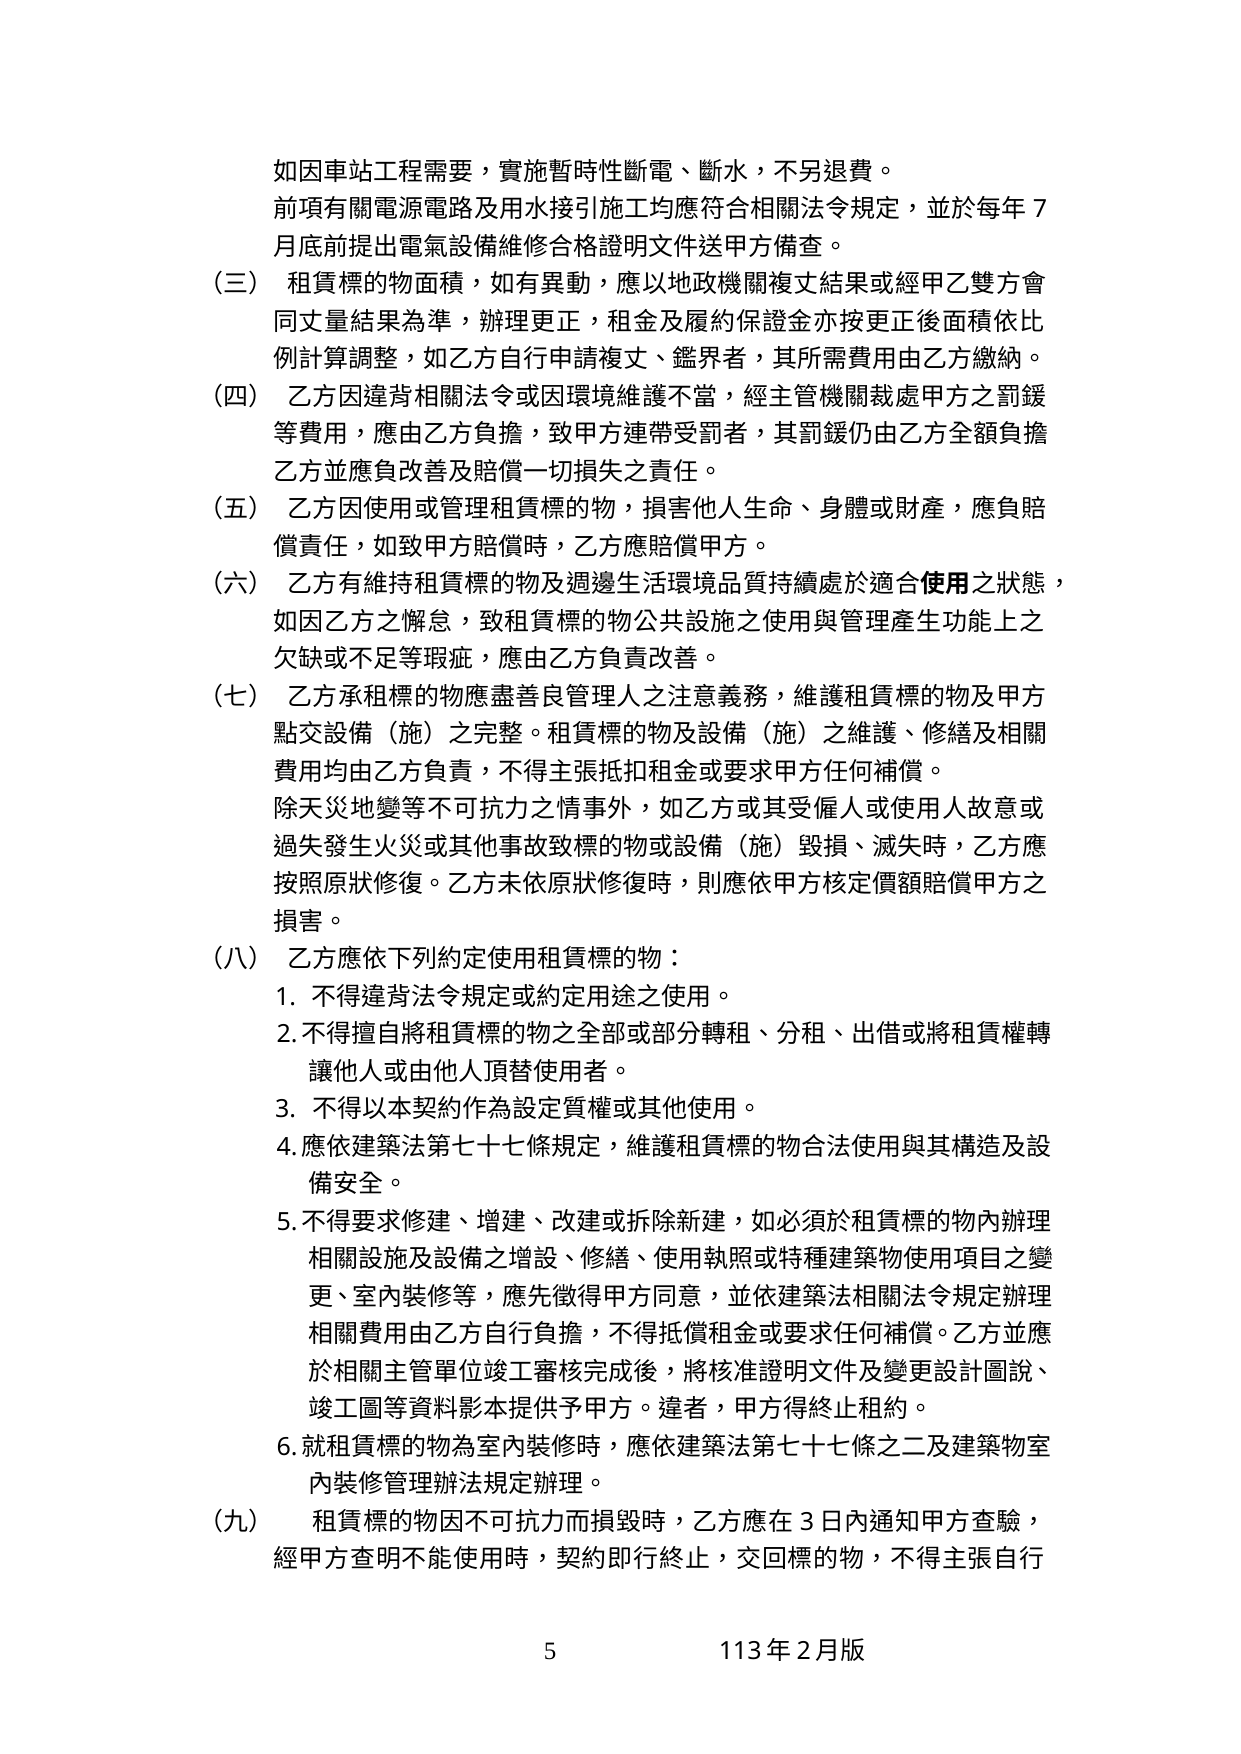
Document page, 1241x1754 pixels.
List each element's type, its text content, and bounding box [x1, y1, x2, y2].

list 乙方有維持租賃標的物及週邊生活環境品質持續處於適合使用之狀態，如因乙方之懈怠，致租賃標的物公共設施之使用與管理產生功能上之欠缺或不足等瑕疵，應由乙方負責改善。 [198, 562, 1047, 675]
text 前項有關電源電路及用水接引施工均應符合相關法令規定，並於每年7月底前提出電氣設備維修合格證明文件送甲方備查。 [273, 187, 1047, 262]
list 租賃標的物因不可抗力而損毀時，乙方應在3日內通知甲方查驗，經甲方查明不能使用時，契約即行終止，交回標的物，不得主張自行 [198, 1500, 1047, 1575]
list 不得違背法令規定或約定用途之使用。 [275, 975, 1053, 1012]
list 不得擅自將租賃標的物之全部或部分轉租、分租、出借或將租賃權轉讓他人或由他人頂替使用者。 [276, 1012, 1053, 1087]
list 應依建築法第七十七條規定，維護租賃標的物合法使用與其構造及設備安全。 [276, 1125, 1053, 1200]
list 乙方承租標的物應盡善良管理人之注意義務，維護租賃標的物及甲方點交設備（施）之完整。租賃標的物及設備（施）之維護、修繕及相關費用均由乙方負責，不得主張抵扣租金或要求甲方任何補償。 [198, 675, 1047, 787]
list 如因車站工程需要，實施暫時性斷電、斷水，不另退費。 [198, 150, 1047, 187]
list 就租賃標的物為室內裝修時，應依建築法第七十七條之二及建築物室內裝修管理辦法規定辦理。 [276, 1425, 1053, 1500]
list 乙方應依下列約定使用租賃標的物： [198, 937, 1047, 975]
list 乙方因使用或管理租賃標的物，損害他人生命、身體或財產，應負賠償責任，如致甲方賠償時，乙方應賠償甲方。 [198, 487, 1047, 562]
text 除天災地變等不可抗力之情事外，如乙方或其受僱人或使用人故意或過失發生火災或其他事故致標的物或設備（施）毀損、滅失時，乙方應按照原狀修復。乙方未依原狀修復時，則應依甲方核定價額賠償甲方之損害。 [273, 787, 1047, 937]
list 不得以本契約作為設定質權或其他使用。 [275, 1087, 1053, 1125]
list 租賃標的物面積，如有異動，應以地政機關複丈結果或經甲乙雙方會同丈量結果為準，辦理更正，租金及履約保證金亦按更正後面積依比例計算調整，如乙方自行申請複丈、鑑界者，其所需費用由乙方繳納。 [198, 262, 1047, 375]
list 乙方因違背相關法令或因環境維護不當，經主管機關裁處甲方之罰鍰等費用，應由乙方負擔，致甲方連帶受罰者，其罰鍰仍由乙方全額負擔。乙方並應負改善及賠償一切損失之責任。 [198, 375, 1047, 487]
list 不得要求修建、增建、改建或拆除新建，如必須於租賃標的物內辦理相關設施及設備之增設、修繕、使用執照或特種建築物使用項目之變更、室內裝修等，應先徵得甲方同意，並依建築法相關法令規定辦理，相關費用由乙方自行負擔，不得抵償租金或要求任何補償。乙方並應於相關主管單位竣工審核完成後，將核准證明文件及變更設計圖說、竣工圖等資料影本提供予甲方。違者，甲方得終止租約。 [276, 1200, 1053, 1425]
